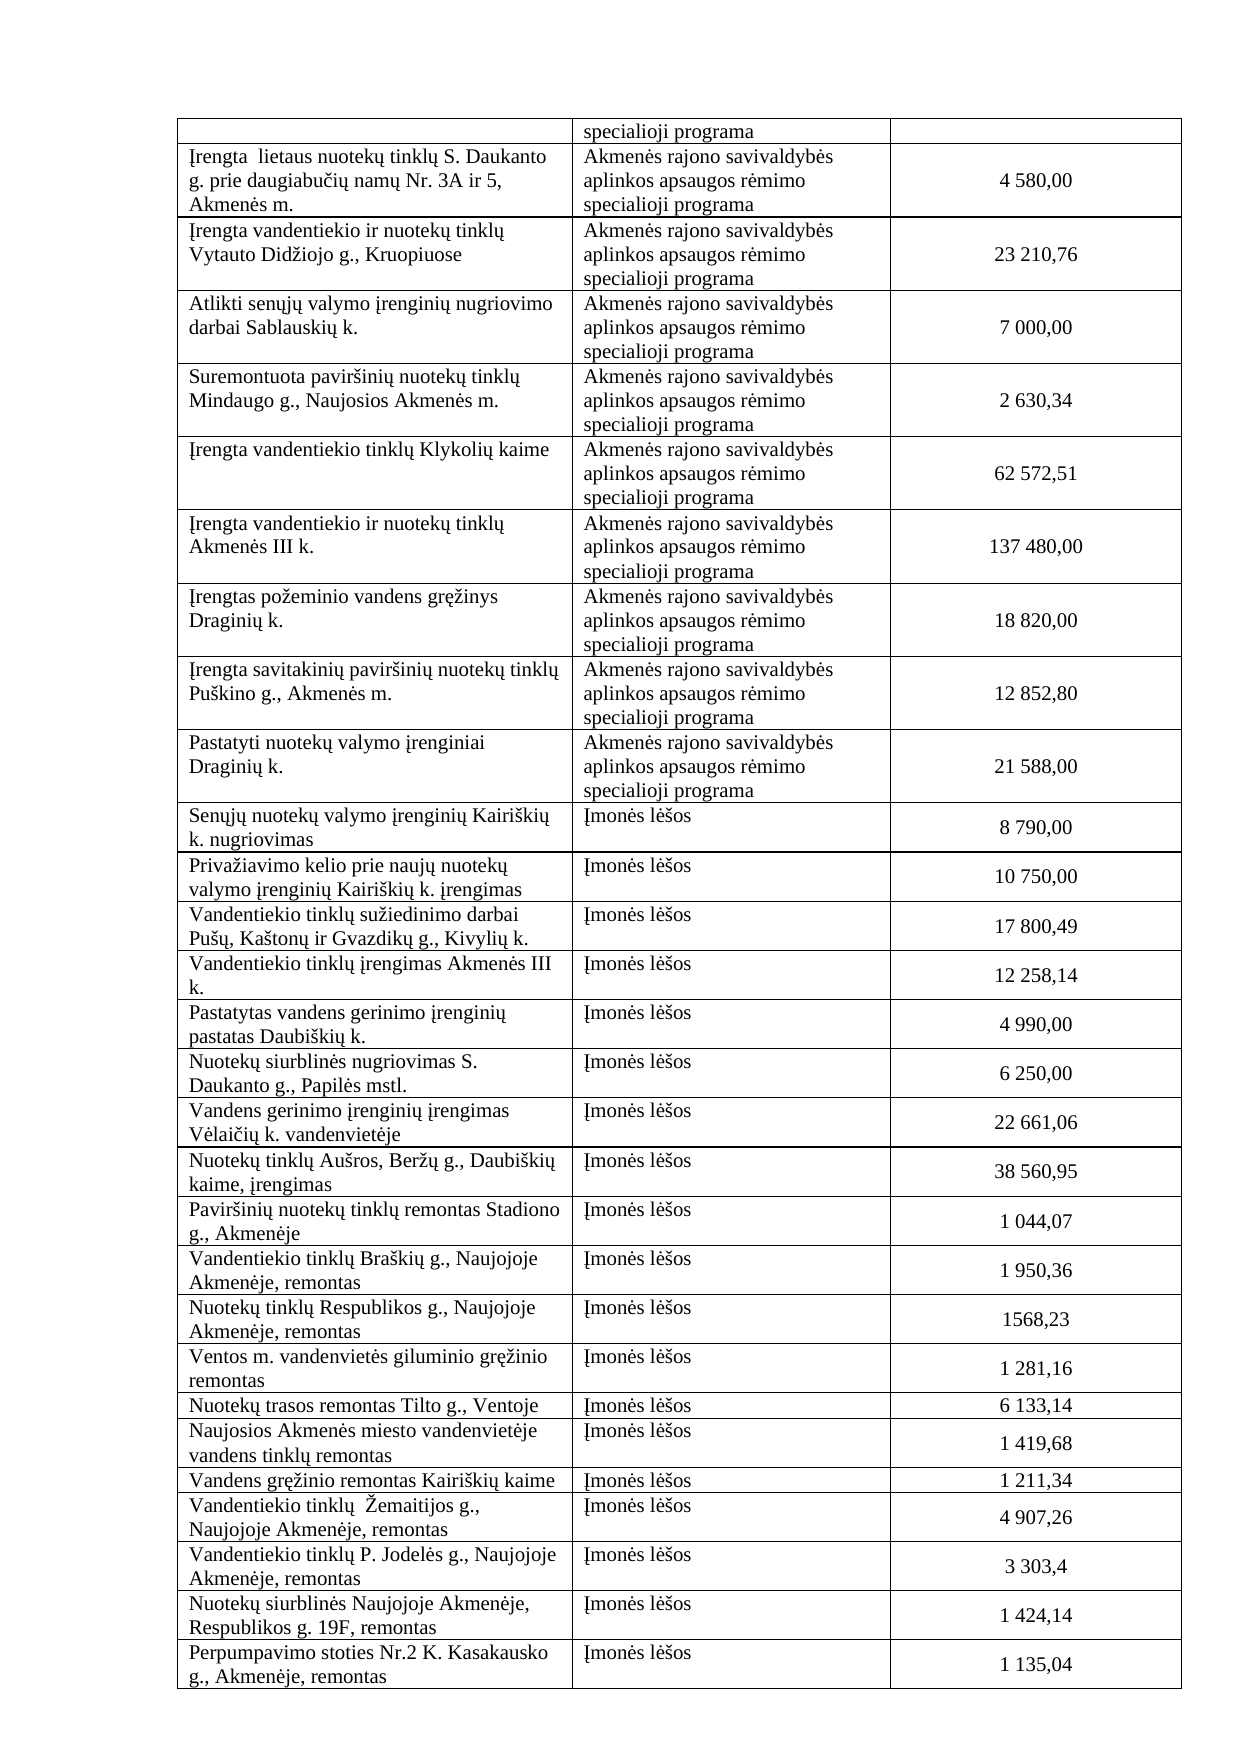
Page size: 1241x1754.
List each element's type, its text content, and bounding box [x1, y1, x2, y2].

table_cell Senųjų nuotekų valymo įrenginių Kairiškių k. nugriovimas [178, 803, 572, 851]
table_cell Įmonės lėšos [573, 1197, 890, 1245]
table_cell 62 572,51 [891, 437, 1181, 509]
table_cell Vandens gręžinio remontas Kairiškių kaime [178, 1468, 572, 1492]
table_cell 21 588,00 [891, 730, 1181, 802]
table_cell Suremontuota paviršinių nuotekų tinklų Mindaugo g., Naujosios Akmenės m. [178, 364, 572, 436]
table_cell Įmonės lėšos [573, 1542, 890, 1590]
table_cell Įmonės lėšos [573, 1000, 890, 1048]
table_cell Įmonės lėšos [573, 1295, 890, 1343]
table_cell [891, 119, 1181, 143]
table_cell 1 044,07 [891, 1197, 1181, 1245]
table_cell Įmonės lėšos [573, 1148, 890, 1196]
table_cell 6 133,14 [891, 1393, 1181, 1417]
table_cell Vandentiekio tinklų sužiedinimo darbai Pušų, Kaštonų ir Gvazdikų g., Kivylių k. [178, 902, 572, 950]
table_cell 38 560,95 [891, 1148, 1181, 1196]
table_cell Akmenės rajono savivaldybės aplinkos apsaugos rėmimo specialioji programa [573, 291, 890, 363]
table_cell Naujosios Akmenės miesto vandenvietėje vandens tinklų remontas [178, 1419, 572, 1467]
table_cell Įmonės lėšos [573, 902, 890, 950]
table_cell Vandentiekio tinklų įrengimas Akmenės III k. [178, 951, 572, 999]
table_cell Nuotekų siurblinės nugriovimas S. Daukanto g., Papilės mstl. [178, 1049, 572, 1097]
table_cell Akmenės rajono savivaldybės aplinkos apsaugos rėmimo specialioji programa [573, 657, 890, 729]
table_cell Įrengta vandentiekio ir nuotekų tinklų Akmenės III k. [178, 510, 572, 583]
table_cell Įmonės lėšos [573, 1246, 890, 1294]
table_cell Įmonės lėšos [573, 1393, 890, 1417]
table_cell 1 135,04 [891, 1640, 1181, 1688]
table_cell Akmenės rajono savivaldybės aplinkos apsaugos rėmimo specialioji programa [573, 510, 890, 583]
table_cell 12 258,14 [891, 951, 1181, 999]
table_cell 1 211,34 [891, 1468, 1181, 1492]
table_cell 1 419,68 [891, 1419, 1181, 1467]
table_cell Privažiavimo kelio prie naujų nuotekų valymo įrenginių Kairiškių k. įrengimas [178, 853, 572, 901]
table_cell Akmenės rajono savivaldybės aplinkos apsaugos rėmimo specialioji programa [573, 144, 890, 216]
table_cell Įmonės lėšos [573, 853, 890, 901]
table_cell Akmenės rajono savivaldybės aplinkos apsaugos rėmimo specialioji programa [573, 218, 890, 290]
table_cell Akmenės rajono savivaldybės aplinkos apsaugos rėmimo specialioji programa [573, 364, 890, 436]
table_cell Įrengtas požeminio vandens gręžinys Draginių k. [178, 584, 572, 656]
table_cell Vandentiekio tinklų Žemaitijos g., Naujojoje Akmenėje, remontas [178, 1493, 572, 1541]
table_cell Nuotekų tinklų Aušros, Beržų g., Daubiškių kaime, įrengimas [178, 1148, 572, 1196]
table_cell 137 480,00 [891, 510, 1181, 583]
table_cell Nuotekų trasos remontas Tilto g., Ventoje [178, 1393, 572, 1417]
table_cell Ventos m. vandenvietės giluminio gręžinio remontas [178, 1344, 572, 1392]
table_cell Nuotekų siurblinės Naujojoje Akmenėje, Respublikos g. 19F, remontas [178, 1591, 572, 1639]
table_cell Nuotekų tinklų Respublikos g., Naujojoje Akmenėje, remontas [178, 1295, 572, 1343]
table_cell Vandens gerinimo įrenginių įrengimas Vėlaičių k. vandenvietėje [178, 1098, 572, 1146]
table_cell Įmonės lėšos [573, 1468, 890, 1492]
table_cell [178, 119, 572, 143]
table_cell Pastatyti nuotekų valymo įrenginiai Draginių k. [178, 730, 572, 802]
table_cell Įrengta vandentiekio ir nuotekų tinklų Vytauto Didžiojo g., Kruopiuose [178, 218, 572, 290]
table_cell Įmonės lėšos [573, 1344, 890, 1392]
table_cell 4 907,26 [891, 1493, 1181, 1541]
table_cell Įmonės lėšos [573, 1640, 890, 1688]
table_cell Atlikti senųjų valymo įrenginių nugriovimo darbai Sablauskių k. [178, 291, 572, 363]
table_cell Įmonės lėšos [573, 951, 890, 999]
table_cell 1 281,16 [891, 1344, 1181, 1392]
table_cell 10 750,00 [891, 853, 1181, 901]
table_cell Akmenės rajono savivaldybės aplinkos apsaugos rėmimo specialioji programa [573, 584, 890, 656]
table_cell 17 800,49 [891, 902, 1181, 950]
table_cell 8 790,00 [891, 803, 1181, 851]
table_cell 18 820,00 [891, 584, 1181, 656]
table_cell 12 852,80 [891, 657, 1181, 729]
table_cell 1568,23 [891, 1295, 1181, 1343]
table_cell specialioji programa [573, 119, 890, 143]
table_cell 6 250,00 [891, 1049, 1181, 1097]
table_cell Įrengta lietaus nuotekų tinklų S. Daukanto g. prie daugiabučių namų Nr. 3A ir 5, Akmenės m. [178, 144, 572, 216]
table_cell Vandentiekio tinklų P. Jodelės g., Naujojoje Akmenėje, remontas [178, 1542, 572, 1590]
table_cell 7 000,00 [891, 291, 1181, 363]
table_cell 22 661,06 [891, 1098, 1181, 1146]
table_cell Įrengta savitakinių paviršinių nuotekų tinklų Puškino g., Akmenės m. [178, 657, 572, 729]
table_cell Akmenės rajono savivaldybės aplinkos apsaugos rėmimo specialioji programa [573, 730, 890, 802]
table_cell 1 950,36 [891, 1246, 1181, 1294]
table_cell Paviršinių nuotekų tinklų remontas Stadiono g., Akmenėje [178, 1197, 572, 1245]
table_cell 4 990,00 [891, 1000, 1181, 1048]
table_cell 2 630,34 [891, 364, 1181, 436]
table_cell Įmonės lėšos [573, 1098, 890, 1146]
table_cell Įmonės lėšos [573, 803, 890, 851]
table_cell Įmonės lėšos [573, 1591, 890, 1639]
table_cell 4 580,00 [891, 144, 1181, 216]
table_cell Įmonės lėšos [573, 1419, 890, 1467]
table_cell Perpumpavimo stoties Nr.2 K. Kasakausko g., Akmenėje, remontas [178, 1640, 572, 1688]
table_cell 23 210,76 [891, 218, 1181, 290]
table_cell Įmonės lėšos [573, 1493, 890, 1541]
table_cell 1 424,14 [891, 1591, 1181, 1639]
table_cell Įrengta vandentiekio tinklų Klykolių kaime [178, 437, 572, 509]
table_cell Įmonės lėšos [573, 1049, 890, 1097]
table_cell 3 303,4 [891, 1542, 1181, 1590]
table_cell Akmenės rajono savivaldybės aplinkos apsaugos rėmimo specialioji programa [573, 437, 890, 509]
table_cell Vandentiekio tinklų Braškių g., Naujojoje Akmenėje, remontas [178, 1246, 572, 1294]
table_cell Pastatytas vandens gerinimo įrenginių pastatas Daubiškių k. [178, 1000, 572, 1048]
